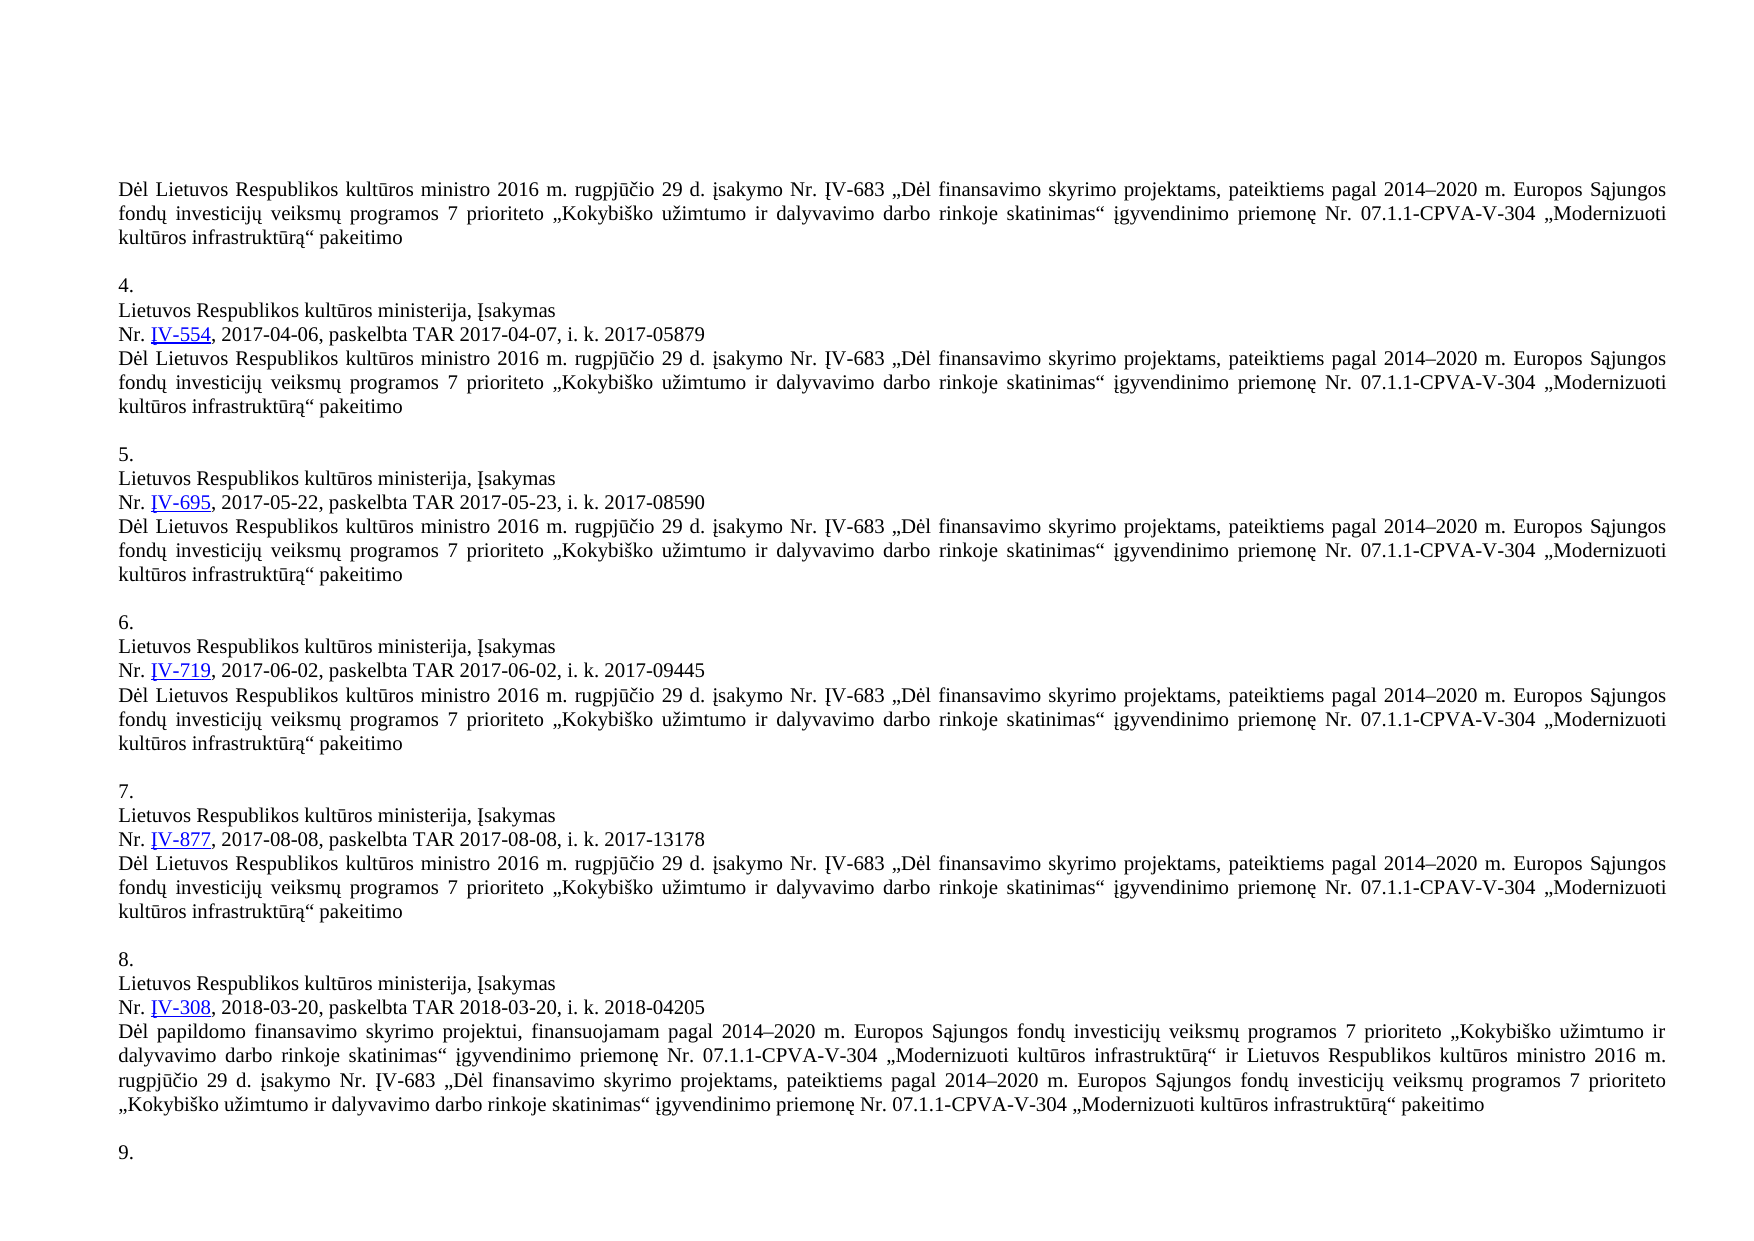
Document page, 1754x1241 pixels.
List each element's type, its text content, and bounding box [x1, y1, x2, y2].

text 7. [118, 779, 1668, 803]
text 5. [118, 442, 1668, 466]
text Nr. ĮV-719, 2017-06-02, paskelbta TAR 2017-06-02, i. k. 2017-09445 [118, 658, 1668, 682]
text Nr. ĮV-308, 2018-03-20, paskelbta TAR 2018-03-20, i. k. 2018-04205 [118, 995, 1668, 1019]
text Dėl Lietuvos Respublikos kultūros ministro 2016 m. rugpjūčio 29 d. įsakymo Nr. ĮV-683 „Dėl finansavimo skyrimo projektams, pateiktiems pagal 2014–2020 m. Europos Sąjungos fondų investicijų veiksmų programos 7 prioriteto „Kokybiško užimtumo ir dalyvavimo darbo rinkoje skatinimas“ įgyvendinimo priemonę Nr. 07.1.1-CPAV-V-304 „Modernizuoti kultūros infrastruktūrą“ pakeitimo [118, 851, 1668, 923]
text 8. [118, 947, 1668, 971]
text Dėl Lietuvos Respublikos kultūros ministro 2016 m. rugpjūčio 29 d. įsakymo Nr. ĮV-683 „Dėl finansavimo skyrimo projektams, pateiktiems pagal 2014–2020 m. Europos Sąjungos fondų investicijų veiksmų programos 7 prioriteto „Kokybiško užimtumo ir dalyvavimo darbo rinkoje skatinimas“ įgyvendinimo priemonę Nr. 07.1.1-CPVA-V-304 „Modernizuoti kultūros infrastruktūrą“ pakeitimo [118, 514, 1668, 586]
text Nr. ĮV-877, 2017-08-08, paskelbta TAR 2017-08-08, i. k. 2017-13178 [118, 827, 1668, 851]
text Nr. ĮV-695, 2017-05-22, paskelbta TAR 2017-05-23, i. k. 2017-08590 [118, 490, 1668, 514]
text 4. [118, 273, 1668, 297]
text Lietuvos Respublikos kultūros ministerija, Įsakymas [118, 466, 1668, 490]
text Nr. ĮV-554, 2017-04-06, paskelbta TAR 2017-04-07, i. k. 2017-05879 [118, 322, 1668, 346]
text Lietuvos Respublikos kultūros ministerija, Įsakymas [118, 971, 1668, 995]
text Dėl Lietuvos Respublikos kultūros ministro 2016 m. rugpjūčio 29 d. įsakymo Nr. ĮV-683 „Dėl finansavimo skyrimo projektams, pateiktiems pagal 2014–2020 m. Europos Sąjungos fondų investicijų veiksmų programos 7 prioriteto „Kokybiško užimtumo ir dalyvavimo darbo rinkoje skatinimas“ įgyvendinimo priemonę Nr. 07.1.1-CPVA-V-304 „Modernizuoti kultūros infrastruktūrą“ pakeitimo [118, 682, 1668, 755]
text Lietuvos Respublikos kultūros ministerija, Įsakymas [118, 297, 1668, 322]
text Lietuvos Respublikos kultūros ministerija, Įsakymas [118, 803, 1668, 827]
text 9. [118, 1140, 1668, 1164]
text Dėl papildomo finansavimo skyrimo projektui, finansuojamam pagal 2014–2020 m. Europos Sąjungos fondų investicijų veiksmų programos 7 prioriteto „Kokybiško užimtumo ir dalyvavimo darbo rinkoje skatinimas“ įgyvendinimo priemonę Nr. 07.1.1-CPVA-V-304 „Modernizuoti kultūros infrastruktūrą“ ir Lietuvos Respublikos kultūros ministro 2016 m. rugpjūčio 29 d. įsakymo Nr. ĮV-683 „Dėl finansavimo skyrimo projektams, pateiktiems pagal 2014–2020 m. Europos Sąjungos fondų investicijų veiksmų programos 7 prioriteto „Kokybiško užimtumo ir dalyvavimo darbo rinkoje skatinimas“ įgyvendinimo priemonę Nr. 07.1.1-CPVA-V-304 „Modernizuoti kultūros infrastruktūrą“ pakeitimo [118, 1019, 1668, 1116]
text 6. [118, 610, 1668, 634]
text Dėl Lietuvos Respublikos kultūros ministro 2016 m. rugpjūčio 29 d. įsakymo Nr. ĮV-683 „Dėl finansavimo skyrimo projektams, pateiktiems pagal 2014–2020 m. Europos Sąjungos fondų investicijų veiksmų programos 7 prioriteto „Kokybiško užimtumo ir dalyvavimo darbo rinkoje skatinimas“ įgyvendinimo priemonę Nr. 07.1.1-CPVA-V-304 „Modernizuoti kultūros infrastruktūrą“ pakeitimo [118, 177, 1668, 249]
text Dėl Lietuvos Respublikos kultūros ministro 2016 m. rugpjūčio 29 d. įsakymo Nr. ĮV-683 „Dėl finansavimo skyrimo projektams, pateiktiems pagal 2014–2020 m. Europos Sąjungos fondų investicijų veiksmų programos 7 prioriteto „Kokybiško užimtumo ir dalyvavimo darbo rinkoje skatinimas“ įgyvendinimo priemonę Nr. 07.1.1-CPVA-V-304 „Modernizuoti kultūros infrastruktūrą“ pakeitimo [118, 346, 1668, 418]
text Lietuvos Respublikos kultūros ministerija, Įsakymas [118, 634, 1668, 658]
